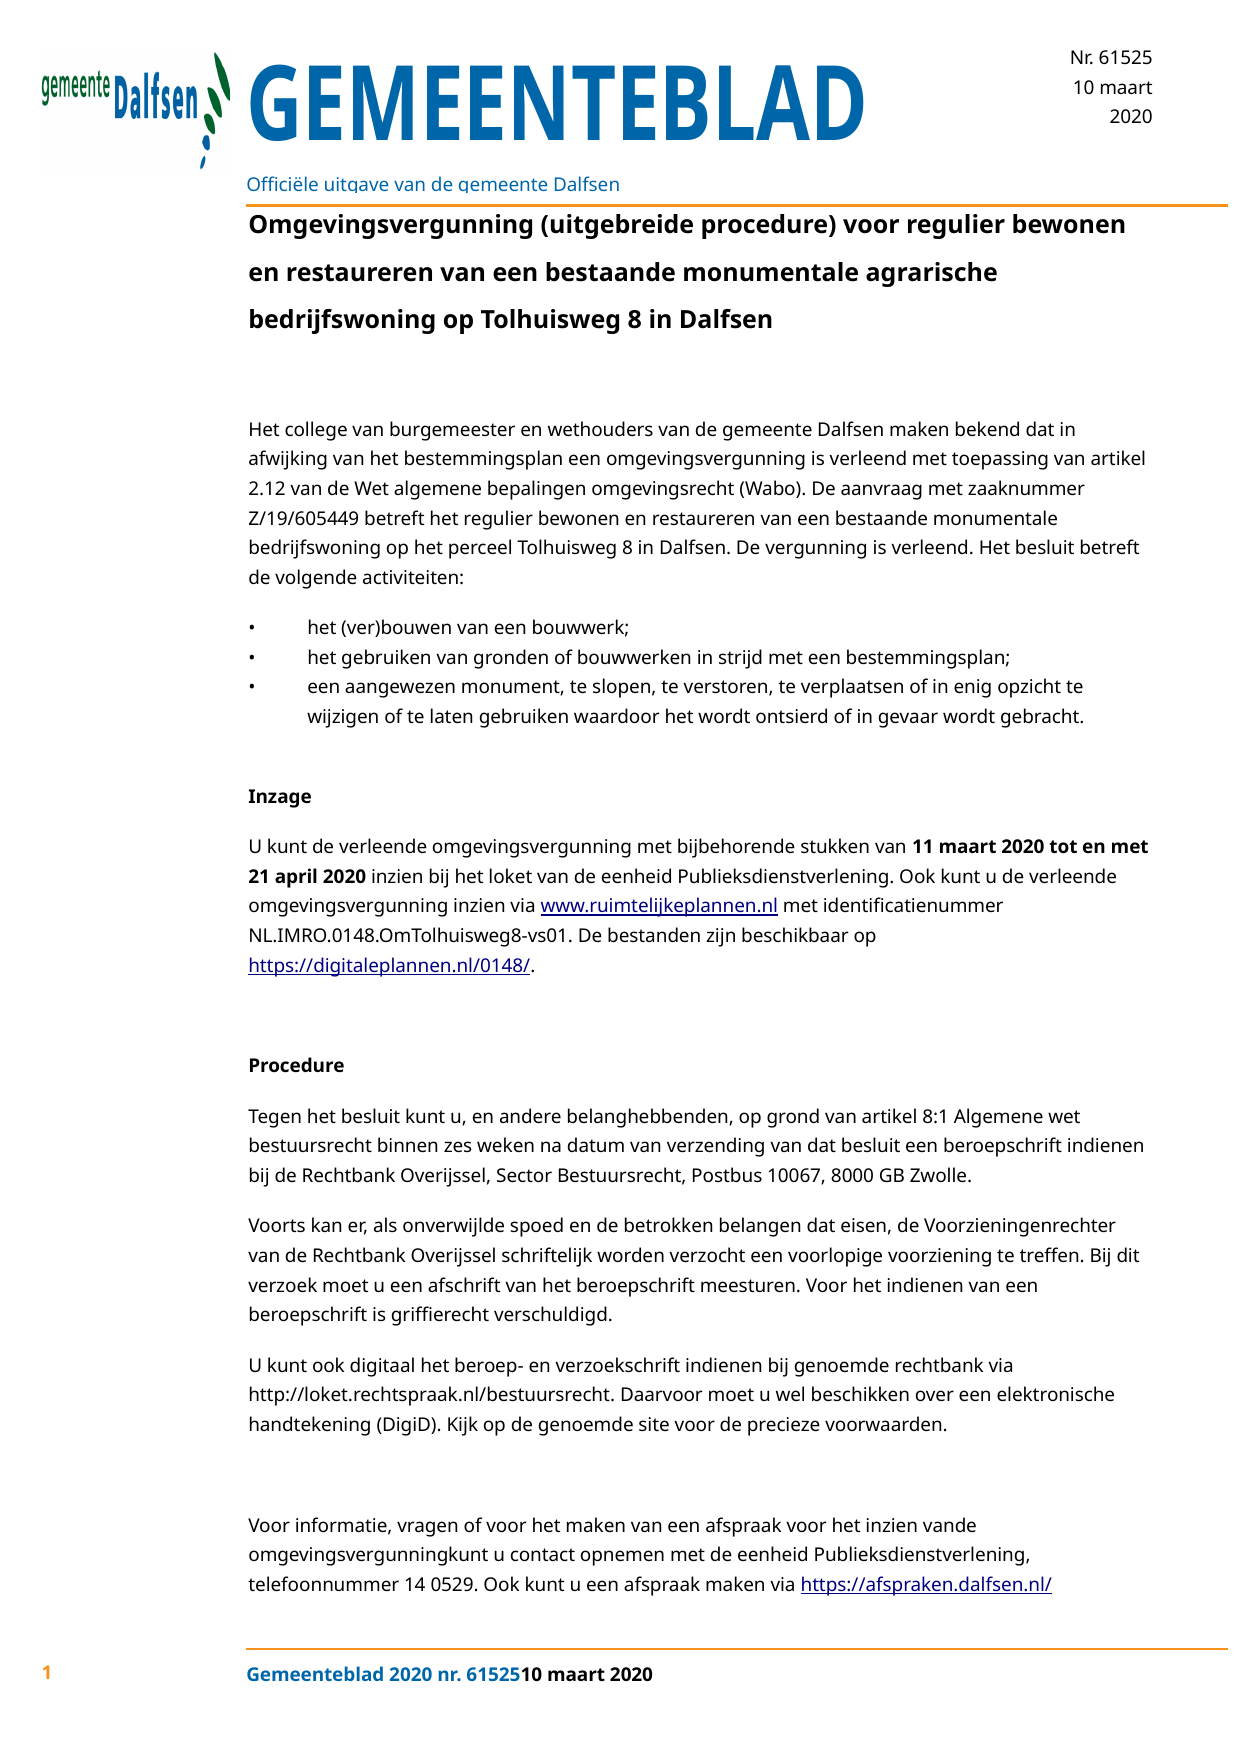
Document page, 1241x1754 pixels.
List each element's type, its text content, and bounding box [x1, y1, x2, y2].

list een aangewezen monument, te slopen, te verstoren, te verplaatsen of in enig opzicht te wijzigen of te laten gebruiken waardoor het wordt ontsierd of in gevaar wordt gebracht. [248, 673, 1152, 729]
picture [41, 47, 231, 172]
text Inzage [248, 783, 1152, 809]
text U kunt ook digitaal het beroep- en verzoekschrift indienen bij genoemde rechtbank via http://loket.rechtspraak.nl/bestuursrecht. Daarvoor moet u wel beschikken over een elektronische handtekening (DigiD). Kijk op de genoemde site voor de precieze voorwaarden. [248, 1352, 1152, 1437]
text Omgevingsvergunning (uitgebreide procedure) voor regulier bewonen en restaureren van een bestaande monumentale agrarische bedrijfswoning op Tolhuisweg 8 in Dalfsen [248, 207, 1152, 336]
text Voorts kan er, als onverwijlde spoed en de betrokken belangen dat eisen, de Voorzieningenrechter van de Rechtbank Overijssel schriftelijk worden verzocht een voorlopige voorziening te treffen. Bij dit verzoek moet u een afschrift van het beroepschrift meesturen. Voor het indienen van een beroepschrift is griffierecht verschuldigd. [248, 1213, 1152, 1327]
text Procedure [248, 1053, 1152, 1078]
text Het college van burgemeester en wethouders van de gemeente Dalfsen maken bekend dat in afwijking van het bestemmingsplan een omgevingsvergunning is verleend met toepassing van artikel 2.12 van de Wet algemene bepalingen omgevingsrecht (Wabo). De aanvraag met zaaknummer Z/19/605449 betreft het regulier bewonen en restaureren van een bestaande monumentale bedrijfswoning op het perceel Tolhuisweg 8 in Dalfsen. De vergunning is verleend. Het besluit betreft de volgende activiteiten: [248, 416, 1152, 589]
list het gebruiken van gronden of bouwwerken in strijd met een bestemmingsplan; [248, 644, 1152, 669]
text Tegen het besluit kunt u, en andere belanghebbenden, op grond van artikel 8:1 Algemene wet bestuursrecht binnen zes weken na datum van verzending van dat besluit een beroepschrift indienen bij de Rechtbank Overijssel, Sector Bestuursrecht, Postbus 10067, 8000 GB Zwolle. [248, 1103, 1152, 1188]
list het (ver)bouwen van een bouwwerk; [248, 614, 1152, 640]
text U kunt de verleende omgevingsvergunning met bijbehorende stukken van 11 maart 2020 tot en met 21 april 2020 inzien bij het loket van de eenheid Publieksdienstverlening. Ook kunt u de verleende omgevingsvergunning inzien via www.ruimtelijkeplannen.nl met identificatienummer NL.IMRO.0148.OmTolhuisweg8-vs01. De bestanden zijn beschikbaar op https://digitaleplannen.nl/0148/. [248, 833, 1152, 977]
text Voor informatie, vragen of voor het maken van een afspraak voor het inzien vande omgevingsvergunningkunt u contact opnemen met de eenheid Publieksdienstverlening, telefoonnummer 14 0529. Ook kunt u een afspraak maken via https://afspraken.dalfsen.nl/ [248, 1512, 1152, 1597]
